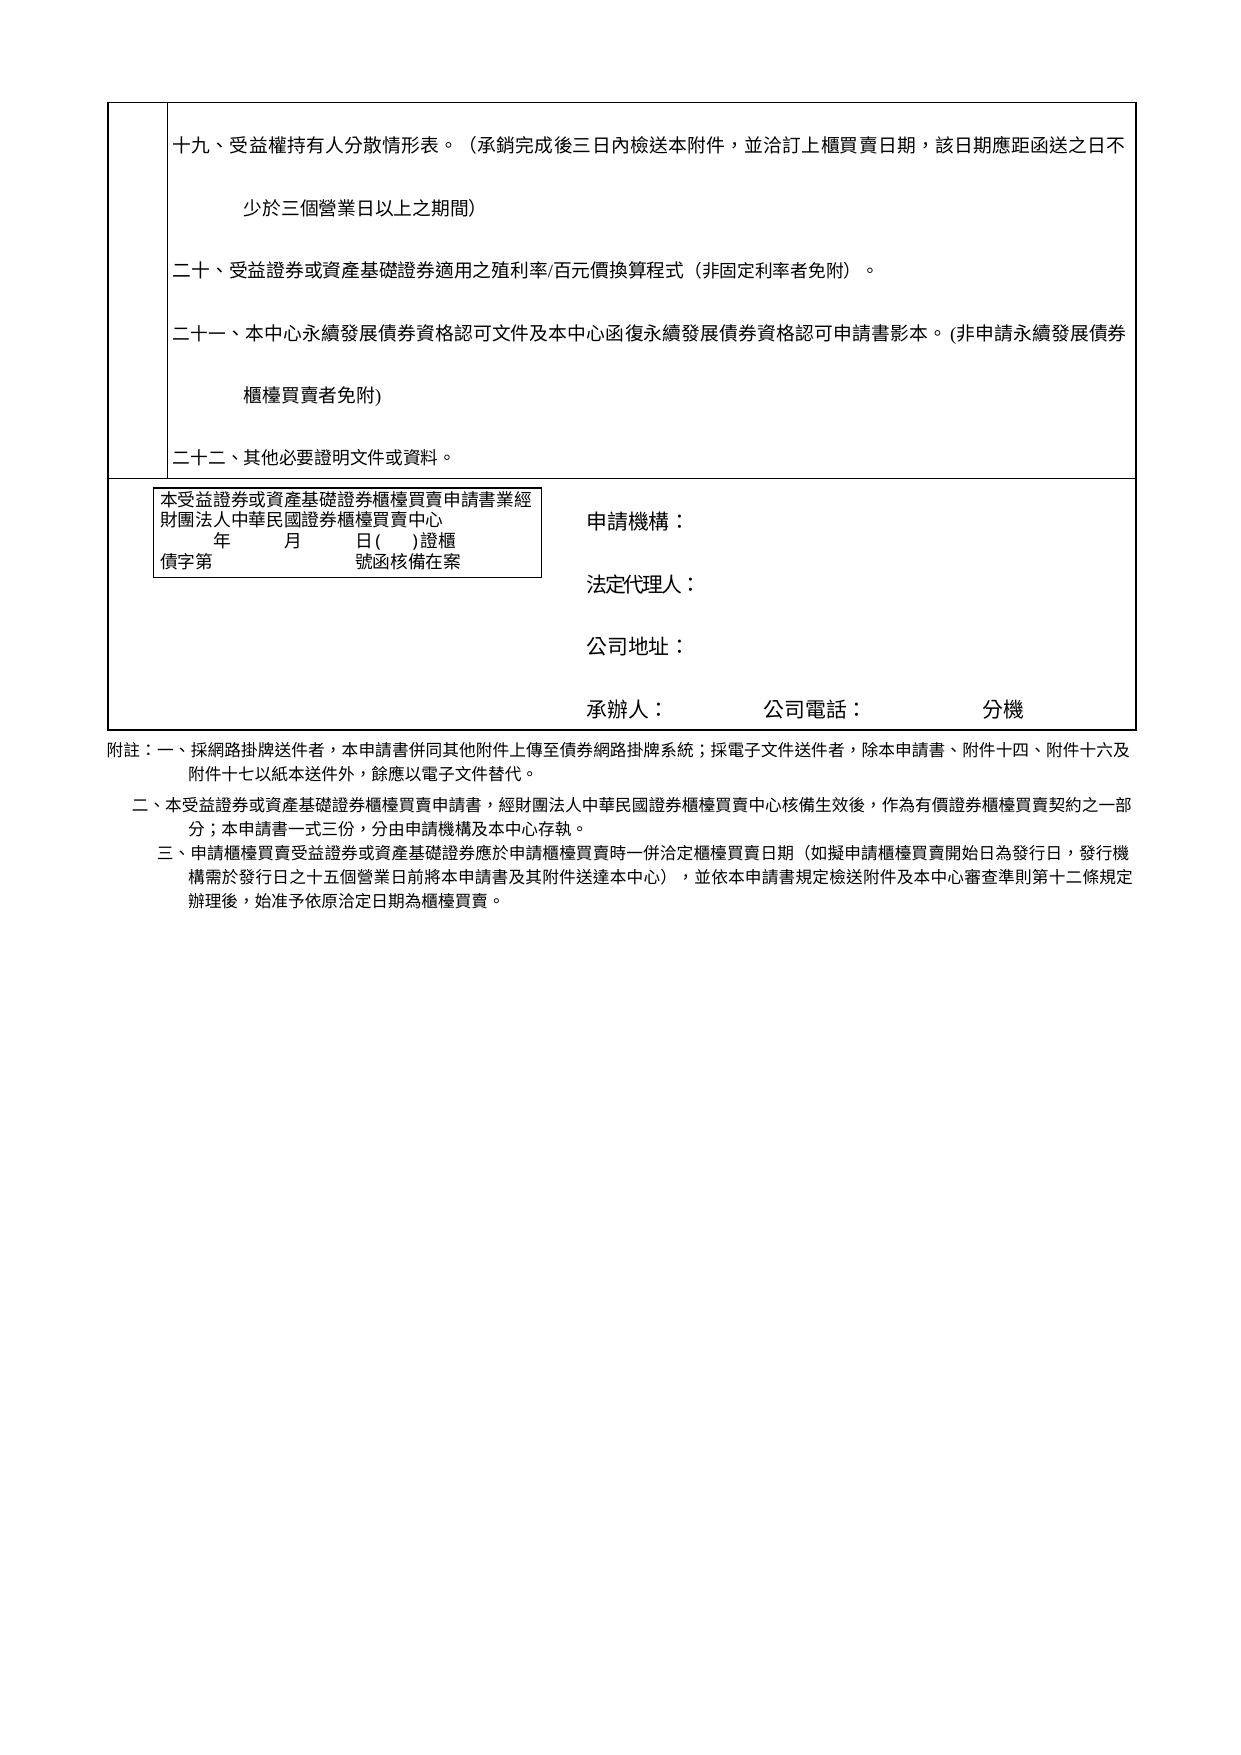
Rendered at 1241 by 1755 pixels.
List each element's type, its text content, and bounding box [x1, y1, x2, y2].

text 附註：一、採網路掛牌送件者，本申請書併同其他附件上傳至債券網路掛牌系統；採電子文件送件者，除本申請書、附件十四、附件十六及附件十七以紙本送件外，餘應以電子文件替代。 [106, 737, 1134, 785]
text 二、本受益證券或資產基礎證券櫃檯買賣申請書，經財團法人中華民國證券櫃檯買賣中心核備生效後，作為有價證券櫃檯買賣契約之一部分；本申請書一式三份，分由申請機構及本中心存執。 [106, 792, 1134, 840]
table_cell [109, 103, 167, 478]
text 三、申請櫃檯買賣受益證券或資產基礎證券應於申請櫃檯買賣時一併洽定櫃檯買賣日期（如擬申請櫃檯買賣開始日為發行日，發行機構需於發行日之十五個營業日前將本申請書及其附件送達本中心），並依本申請書規定檢送附件及本中心審查準則第十二條規定辦理後，始准予依原洽定日期為櫃檯買賣。 [157, 840, 1134, 912]
table_cell 申請機構： 法定代理人： 公司地址： 承辦人： 公司電話： 分機 [109, 479, 1135, 729]
table_cell 十九、受益權持有人分散情形表。（承銷完成後三日內檢送本附件，並洽訂上櫃買賣日期，該日期應距函送之日不少於三個營業日以上之期間） 二十、受益證券或資產基礎證券適用之殖利率/百元價換算程式（非固定利率者免附）。 二十一、本中心永續發展債券資格認可文件及本中心函復永續發展債券資格認可申請書影本。(非申請永續發展債券櫃檯買賣者免附) 二十二、其他必要證明文件或資料。 [168, 103, 1135, 478]
